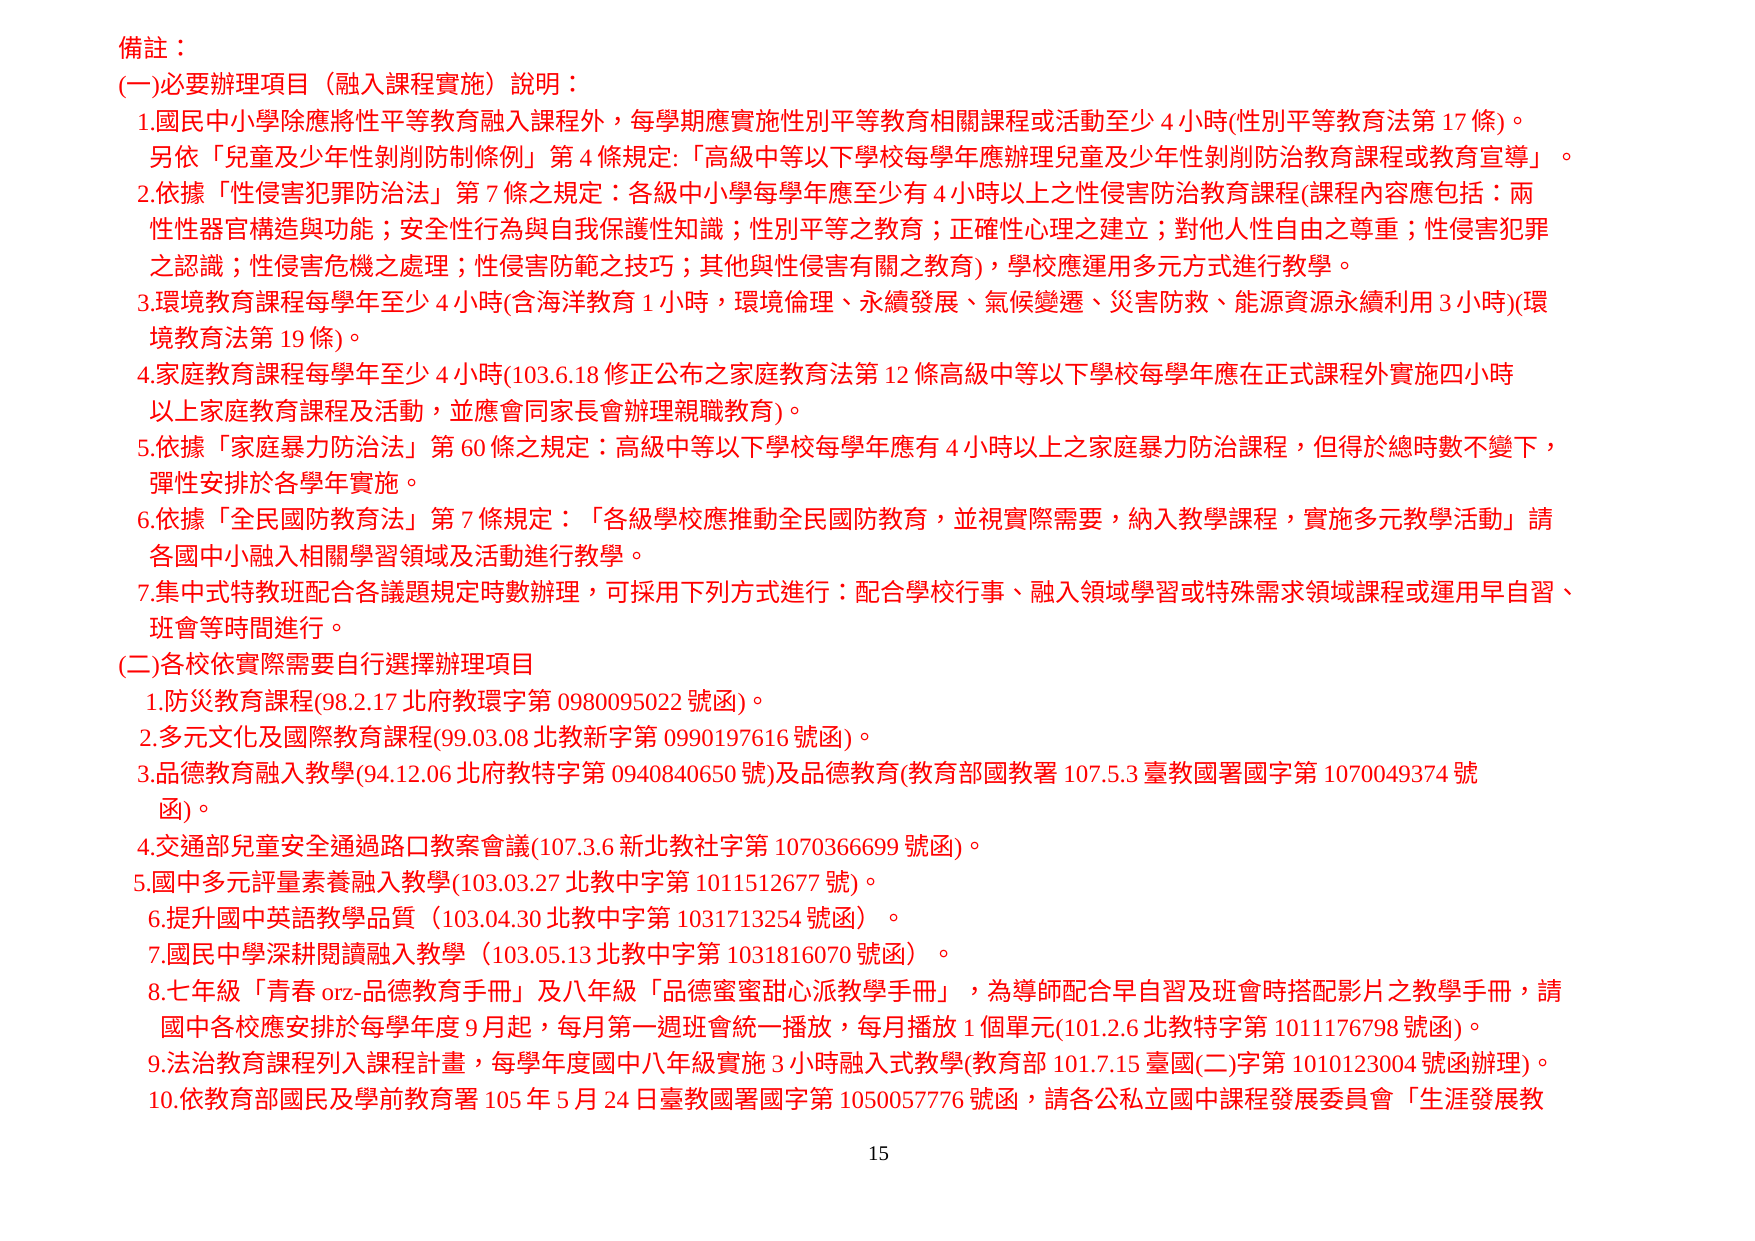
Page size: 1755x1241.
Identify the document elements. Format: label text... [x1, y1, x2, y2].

text 備註： [118, 29, 1636, 65]
text 2.依據「性侵害犯罪防治法」第7條之規定：各級中小學每學年應至少有4小時以上之性侵害防治教育課程(課程內容應包括：兩 [118, 174, 1636, 210]
text 8.七年級「青春orz-品德教育手冊」及八年級「品德蜜蜜甜心派教學手冊」，為導師配合早自習及班會時搭配影片之教學手冊，請 [148, 971, 1636, 1007]
text 6.提升國中英語教學品質（103.04.30北教中字第1031713254號函）。 [148, 899, 1636, 935]
text 1.國民中小學除應將性平等教育融入課程外，每學期應實施性別平等教育相關課程或活動至少4小時(性別平等教育法第17條)。 [118, 101, 1636, 137]
text 3.品德教育融入教學(94.12.06北府教特字第0940840650號)及品德教育(教育部國教署107.5.3臺教國署國字第1070049374號 [118, 754, 1636, 790]
text 4.交通部兒童安全通過路口教案會議(107.3.6新北教社字第1070366699號函)。 [118, 826, 1636, 862]
text 9.法治教育課程列入課程計畫，每學年度國中八年級實施3小時融入式教學(教育部101.7.15臺國(二)字第1010123004號函辦理)。 [148, 1044, 1636, 1080]
text 彈性安排於各學年實施。 [118, 464, 1636, 500]
text 7.集中式特教班配合各議題規定時數辦理，可採用下列方式進行：配合學校行事、融入領域學習或特殊需求領域課程或運用早自習、 [118, 572, 1636, 609]
text 另依「兒童及少年性剝削防制條例」第4條規定:「高級中等以下學校每學年應辦理兒童及少年性剝削防治教育課程或教育宣導」。 [118, 137, 1636, 174]
text 7.國民中學深耕閱讀融入教學（103.05.13北教中字第1031816070號函）。 [148, 935, 1636, 971]
text 2.多元文化及國際教育課程(99.03.08北教新字第0990197616號函)。 [118, 717, 1636, 754]
text 5.依據「家庭暴力防治法」第60條之規定：高級中等以下學校每學年應有4小時以上之家庭暴力防治課程，但得於總時數不變下， [118, 427, 1636, 464]
text 函)。 [133, 790, 1636, 826]
text 國中各校應安排於每學年度9月起，每月第一週班會統一播放，每月播放1個單元(101.2.6北教特字第1011176798號函)。 [148, 1007, 1636, 1044]
text 境教育法第19條)。 [118, 319, 1636, 355]
text (一)必要辦理項目（融入課程實施）說明： [118, 65, 1636, 101]
text 1.防災教育課程(98.2.17北府教環字第0980095022號函)。 [133, 681, 1636, 717]
text (二)各校依實際需要自行選擇辦理項目 [118, 645, 1636, 681]
text 5.國中多元評量素養融入教學(103.03.27北教中字第1011512677號)。 [118, 862, 1636, 899]
text 班會等時間進行。 [118, 609, 1636, 645]
text 之認識；性侵害危機之處理；性侵害防範之技巧；其他與性侵害有關之教育)，學校應運用多元方式進行教學。 [118, 246, 1636, 282]
text 6.依據「全民國防教育法」第7條規定：「各級學校應推動全民國防教育，並視實際需要，納入教學課程，實施多元教學活動」請 [118, 500, 1636, 536]
text 性性器官構造與功能；安全性行為與自我保護性知識；性別平等之教育；正確性心理之建立；對他人性自由之尊重；性侵害犯罪 [118, 210, 1636, 246]
text 各國中小融入相關學習領域及活動進行教學。 [118, 536, 1636, 572]
text 10.依教育部國民及學前教育署105年5月24日臺教國署國字第1050057776號函，請各公私立國中課程發展委員會「生涯發展教 [148, 1080, 1636, 1116]
text 3.環境教育課程每學年至少4小時(含海洋教育1小時，環境倫理、永續發展、氣候變遷、災害防救、能源資源永續利用3小時)(環 [118, 282, 1636, 319]
text 以上家庭教育課程及活動，並應會同家長會辦理親職教育)。 [118, 391, 1636, 427]
text 4.家庭教育課程每學年至少4小時(103.6.18修正公布之家庭教育法第12條高級中等以下學校每學年應在正式課程外實施四小時 [118, 355, 1636, 391]
